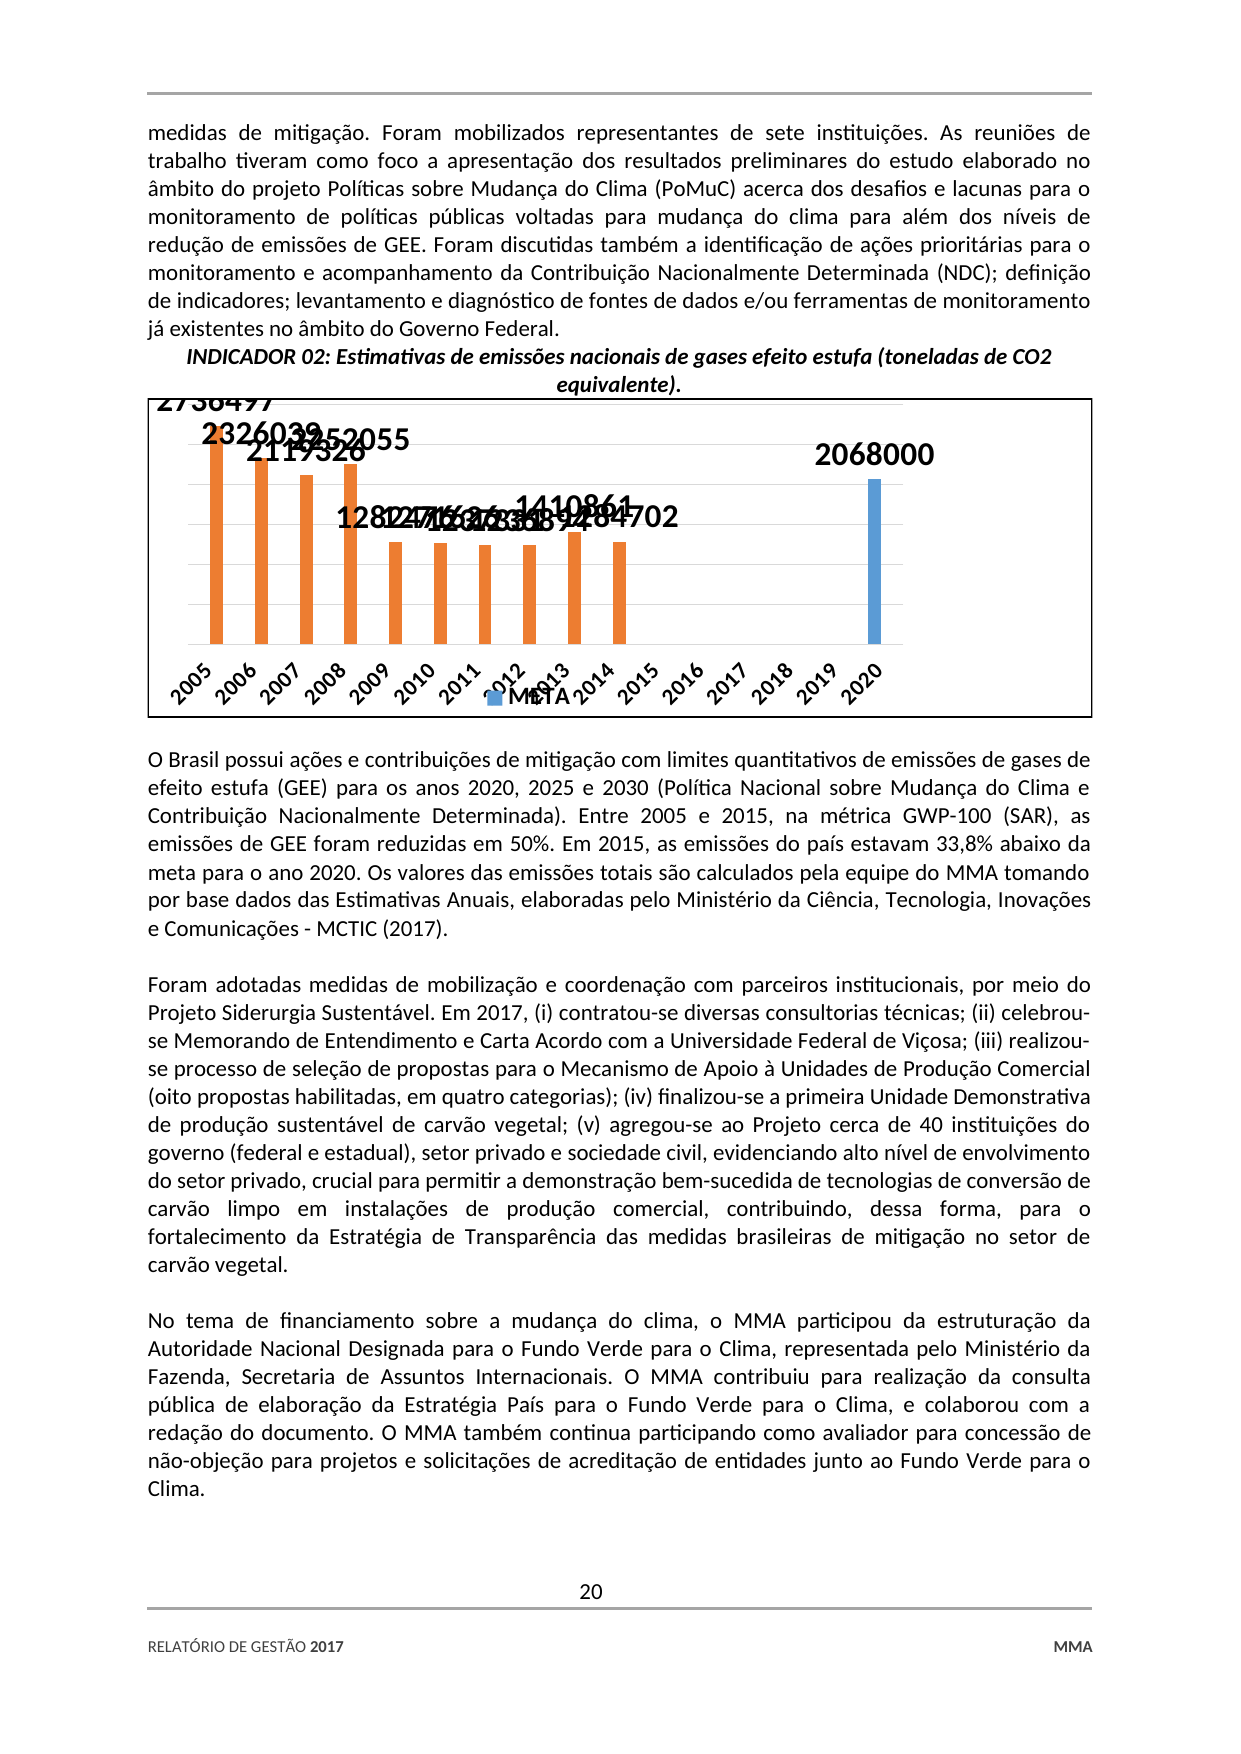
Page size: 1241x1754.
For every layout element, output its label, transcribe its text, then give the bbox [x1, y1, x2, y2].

text medidas de mitigação. Foram mobilizados representantes de sete instituições. As reuniões de trabalho tiveram como foco a apresentação dos resultados preliminares do estudo elaborado no âmbito do projeto Políticas sobre Mudança do Clima (PoMuC) acerca dos desafios e lacunas para o monitoramento de políticas públicas voltadas para mudança do clima para além dos níveis de redução de emissões de GEE. Foram discutidas também a identificação de ações prioritárias para o monitoramento e acompanhamento da Contribuição Nacionalmente Determinada (NDC); definição de indicadores; levantamento e diagnóstico de fontes de dados e/ou ferramentas de monitoramento já existentes no âmbito do Governo Federal. [148, 118, 1092, 342]
text No tema de financiamento sobre a mudança do clima, o MMA participou da estruturação da Autoridade Nacional Designada para o Fundo Verde para o Clima, representada pelo Ministério da Fazenda, Secretaria de Assuntos Internacionais. O MMA contribuiu para realização da consulta pública de elaboração da Estratégia País para o Fundo Verde para o Clima, e colaborou com a redação do documento. O MMA também continua participando como avaliador para concessão de não-objeção para projetos e solicitações de acreditação de entidades junto ao Fundo Verde para o Clima. [148, 1306, 1092, 1502]
text Foram adotadas medidas de mobilização e coordenação com parceiros institucionais, por meio do Projeto Siderurgia Sustentável. Em 2017, (i) contratou-se diversas consultorias técnicas; (ii) celebrou-se Memorando de Entendimento e Carta Acordo com a Universidade Federal de Viçosa; (iii) realizou-se processo de seleção de propostas para o Mecanismo de Apoio à Unidades de Produção Comercial (oito propostas habilitadas, em quatro categorias); (iv) finalizou-se a primeira Unidade Demonstrativa de produção sustentável de carvão vegetal; (v) agregou-se ao Projeto cerca de 40 instituições do governo (federal e estadual), setor privado e sociedade civil, evidenciando alto nível de envolvimento do setor privado, crucial para permitir a demonstração bem-sucedida de tecnologias de conversão de carvão limpo em instalações de produção comercial, contribuindo, dessa forma, para o fortalecimento da Estratégia de Transparência das medidas brasileiras de mitigação no setor de carvão vegetal. [148, 970, 1092, 1278]
text INDICADOR 02: Estimativas de emissões nacionais de gases efeito estufa (toneladas de CO2 equivalente). [148, 342, 1092, 398]
text O Brasil possui ações e contribuições de mitigação com limites quantitativos de emissões de gases de efeito estufa (GEE) para os anos 2020, 2025 e 2030 (Política Nacional sobre Mudança do Clima e Contribuição Nacionalmente Determinada). Entre 2005 e 2015, na métrica GWP-100 (SAR), as emissões de GEE foram reduzidas em 50%. Em 2015, as emissões do país estavam 33,8% abaixo da meta para o ano 2020. Os valores das emissões totais são calculados pela equipe do MMA tomando por base dados das Estimativas Anuais, elaboradas pelo Ministério da Ciência, Tecnologia, Inovações e Comunicações - MCTIC (2017). [148, 746, 1092, 942]
